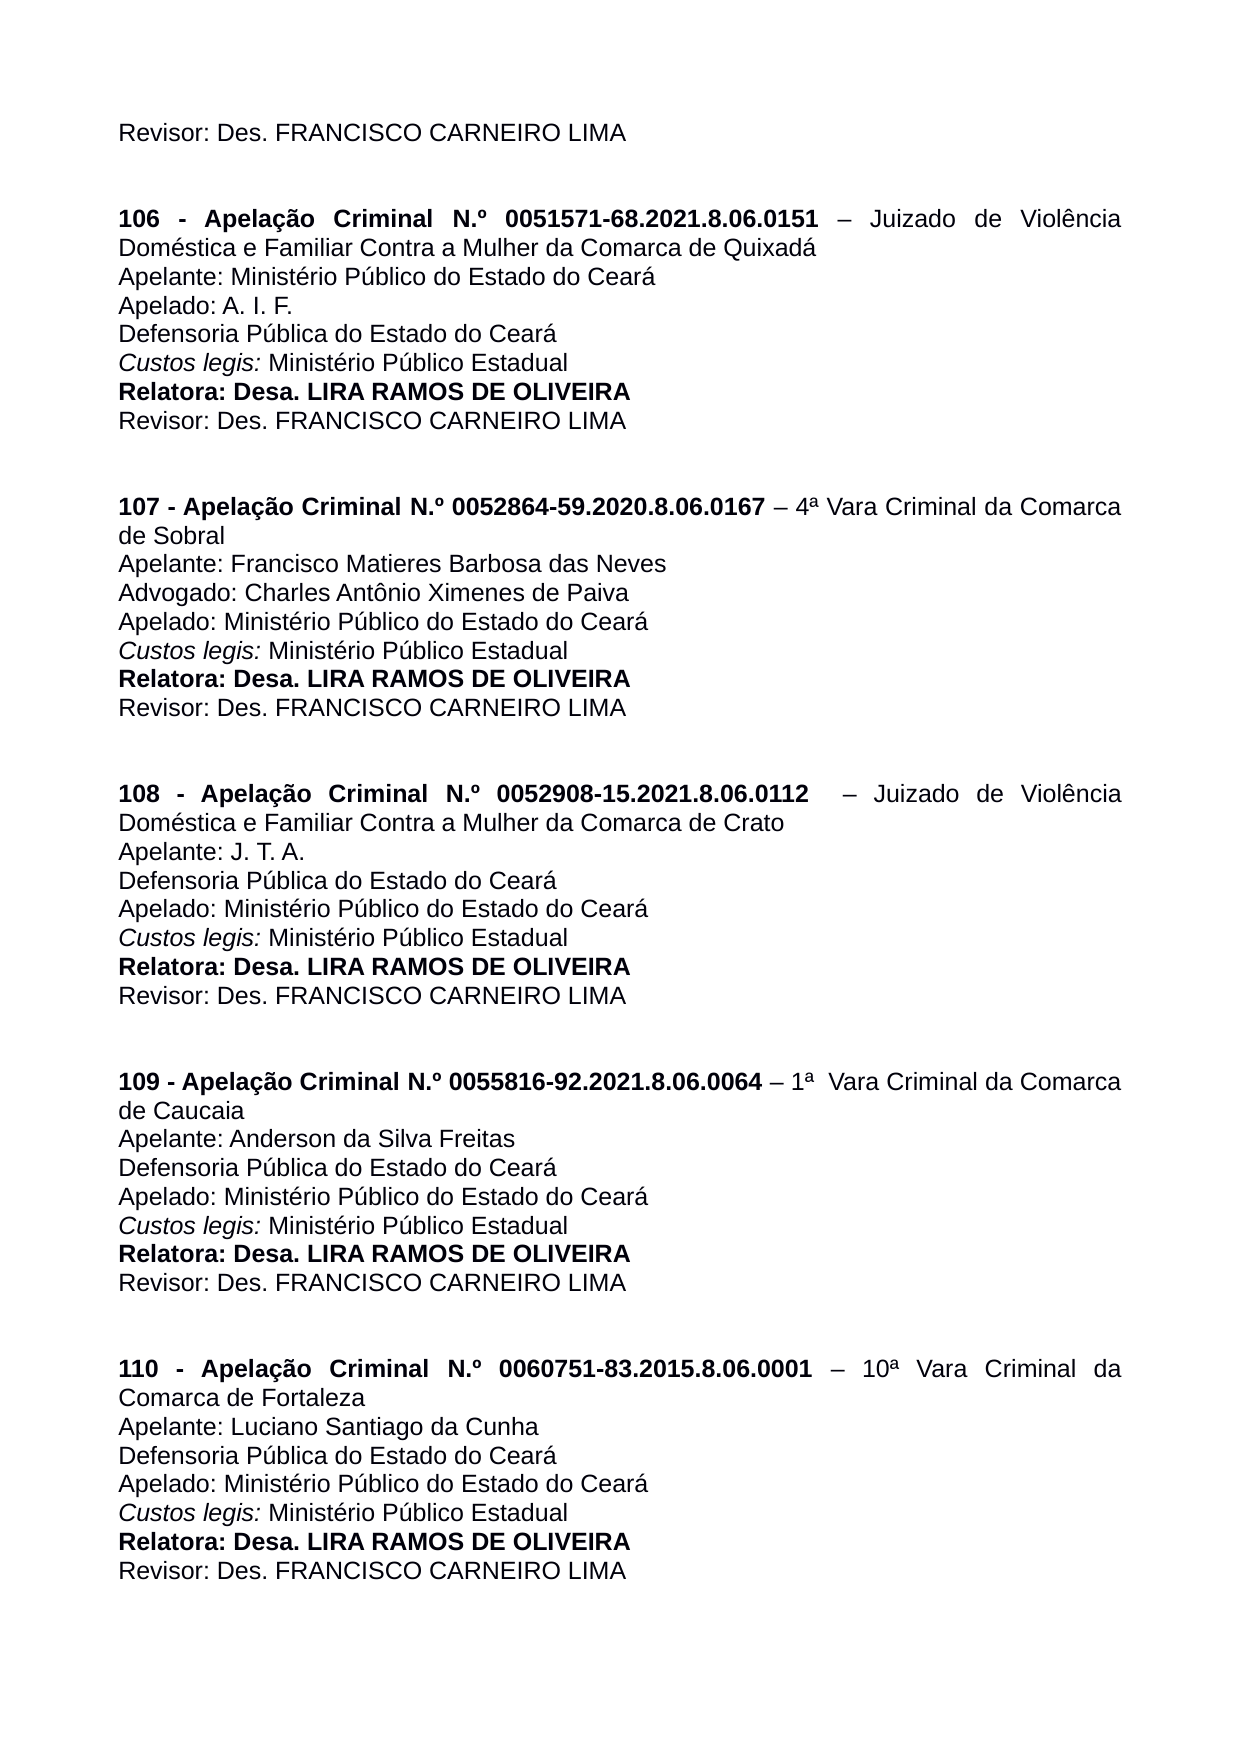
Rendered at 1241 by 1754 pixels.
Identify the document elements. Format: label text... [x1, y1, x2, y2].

text 109 - Apelação Criminal N.º 0055816-92.2021.8.06.0064 – 1ª Vara Criminal da Comarca de Caucaia [118, 1067, 1122, 1124]
text Custos legis: Ministério Público Estadual [118, 1498, 1122, 1527]
text 108 - Apelação Criminal N.º 0052908-15.2021.8.06.0112 – Juizado de Violência Doméstica e Familiar Contra a Mulher da Comarca de Crato [118, 779, 1122, 837]
text Apelante: Francisco Matieres Barbosa das Neves [118, 549, 1122, 578]
text 107 - Apelação Criminal N.º 0052864-59.2020.8.06.0167 – 4ª Vara Criminal da Comarca de Sobral [118, 492, 1122, 549]
text Relatora: Desa. LIRA RAMOS DE OLIVEIRA [118, 1239, 1122, 1268]
text Apelante: Luciano Santiago da Cunha [118, 1412, 1122, 1441]
text Revisor: Des. FRANCISCO CARNEIRO LIMA [118, 1268, 1122, 1297]
text Apelado: Ministério Público do Estado do Ceará [118, 607, 1122, 636]
text Apelado: Ministério Público do Estado do Ceará [118, 1469, 1122, 1498]
text Apelado: A. I. F. [118, 291, 1122, 319]
text Apelante: Ministério Público do Estado do Ceará [118, 262, 1122, 291]
text 110 - Apelação Criminal N.º 0060751-83.2015.8.06.0001 – 10ª Vara Criminal da Comarca de Fortaleza [118, 1354, 1122, 1412]
text Relatora: Desa. LIRA RAMOS DE OLIVEIRA [118, 664, 1122, 693]
text 106 - Apelação Criminal N.º 0051571-68.2021.8.06.0151 – Juizado de Violência Doméstica e Familiar Contra a Mulher da Comarca de Quixadá [118, 204, 1122, 262]
text Custos legis: Ministério Público Estadual [118, 348, 1122, 377]
text Revisor: Des. FRANCISCO CARNEIRO LIMA [118, 693, 1122, 722]
text Custos legis: Ministério Público Estadual [118, 923, 1122, 952]
text Custos legis: Ministério Público Estadual [118, 636, 1122, 664]
text Advogado: Charles Antônio Ximenes de Paiva [118, 578, 1122, 607]
text Defensoria Pública do Estado do Ceará [118, 866, 1122, 894]
text Defensoria Pública do Estado do Ceará [118, 319, 1122, 348]
text Defensoria Pública do Estado do Ceará [118, 1153, 1122, 1182]
text Revisor: Des. FRANCISCO CARNEIRO LIMA [118, 118, 1122, 147]
text Revisor: Des. FRANCISCO CARNEIRO LIMA [118, 981, 1122, 1009]
text Apelante: J. T. A. [118, 837, 1122, 866]
text Apelante: Anderson da Silva Freitas [118, 1124, 1122, 1153]
text Relatora: Desa. LIRA RAMOS DE OLIVEIRA [118, 952, 1122, 981]
text Apelado: Ministério Público do Estado do Ceará [118, 1182, 1122, 1211]
text Relatora: Desa. LIRA RAMOS DE OLIVEIRA [118, 1527, 1122, 1556]
text Apelado: Ministério Público do Estado do Ceará [118, 894, 1122, 923]
text Revisor: Des. FRANCISCO CARNEIRO LIMA [118, 406, 1122, 434]
text Revisor: Des. FRANCISCO CARNEIRO LIMA [118, 1556, 1122, 1584]
text Defensoria Pública do Estado do Ceará [118, 1441, 1122, 1469]
text Relatora: Desa. LIRA RAMOS DE OLIVEIRA [118, 377, 1122, 406]
text Custos legis: Ministério Público Estadual [118, 1211, 1122, 1239]
